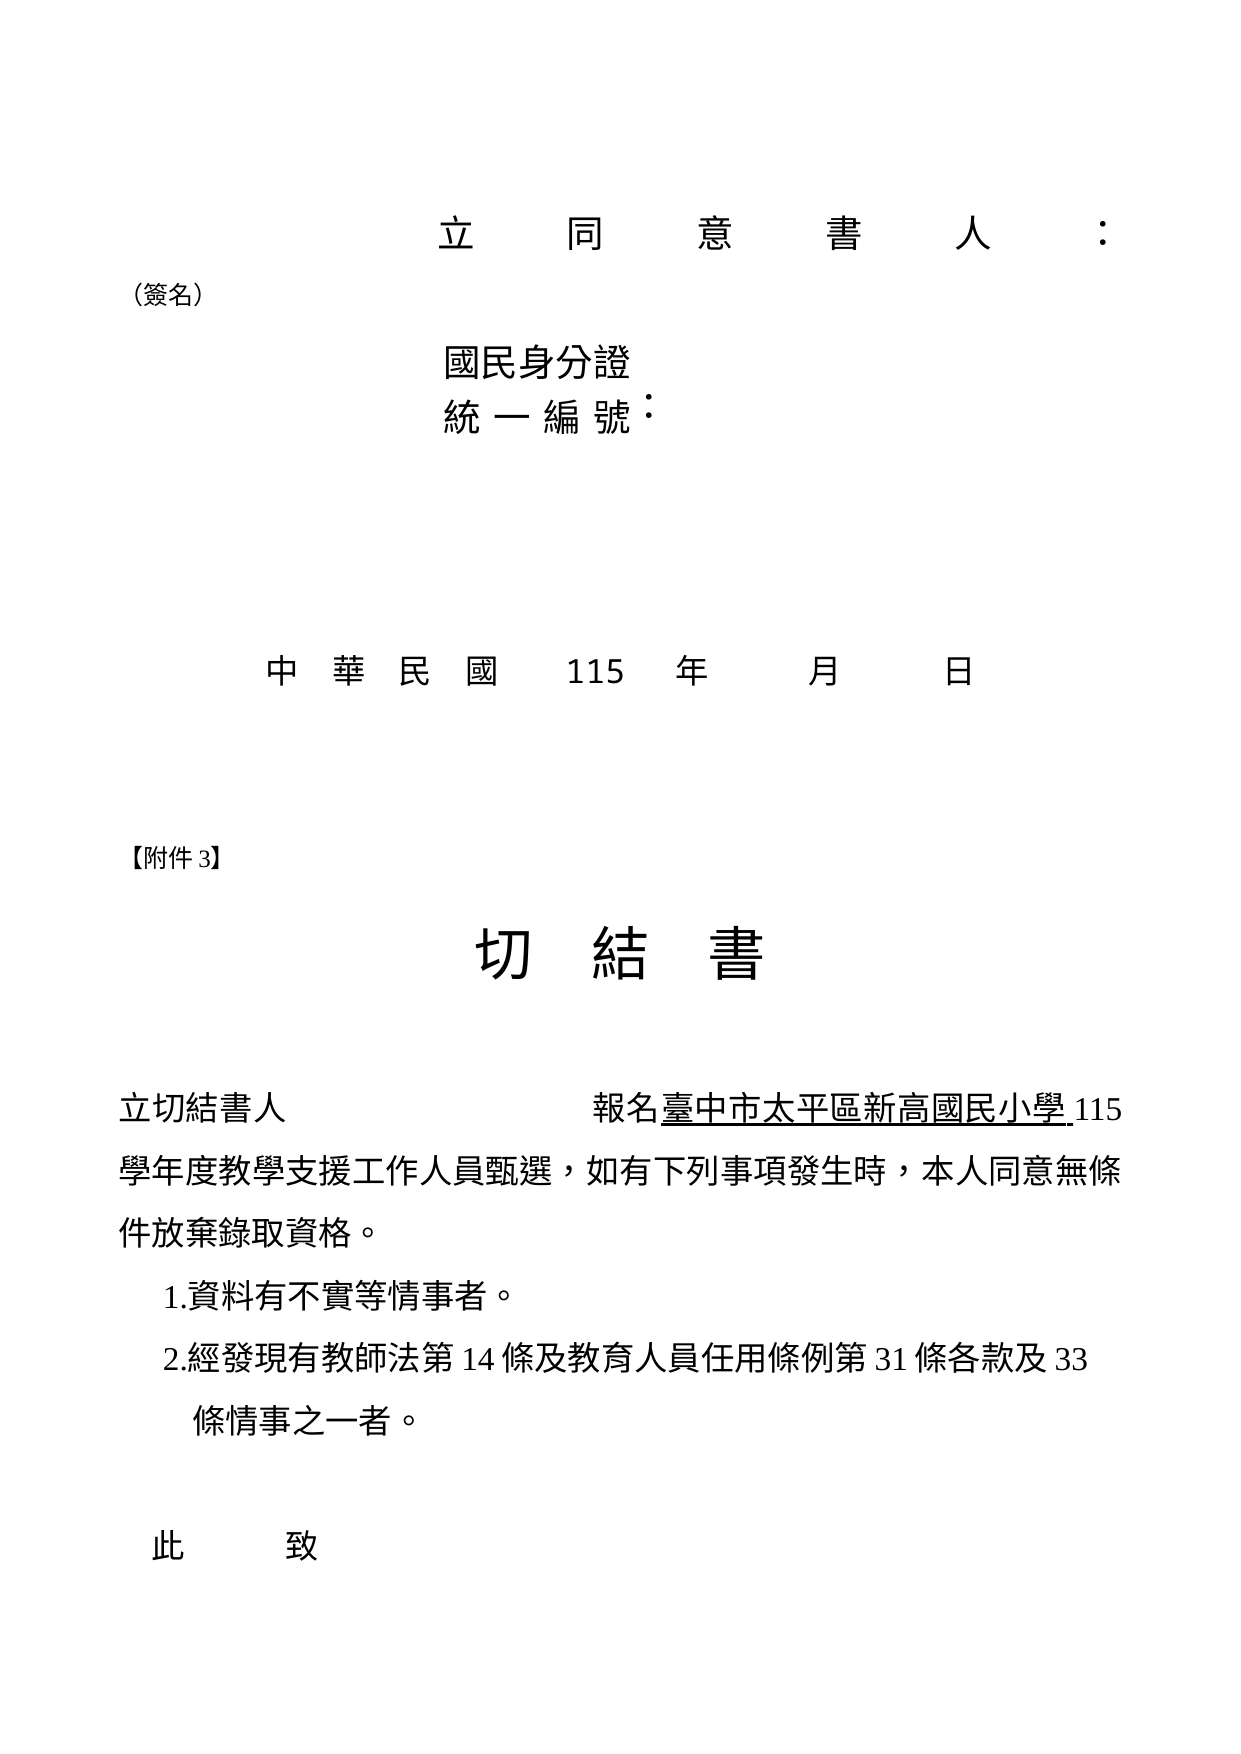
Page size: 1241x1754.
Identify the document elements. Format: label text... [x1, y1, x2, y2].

text 立同意書人： （簽名） [118, 189, 1122, 314]
text 切 結 書 [118, 877, 1122, 1002]
text 1.資料有不實等情事者。 [163, 1252, 1122, 1314]
text 此 致 [118, 1502, 1122, 1564]
text 2.經發現有教師法第14條及教育人員任用條例第31條各款及33條情事之一者。 [163, 1314, 1122, 1439]
text 中 華 民 國 115 年 月 日 [118, 627, 1122, 689]
text 【附件3】 [118, 814, 1122, 877]
text 國民身分證統一編號： [118, 314, 1122, 439]
text 立切結書人 報名臺中市太平區新高國民小學115學年度教學支援工作人員甄選，如有下列事項發生時，本人同意無條件放棄錄取資格。 [118, 1064, 1122, 1252]
